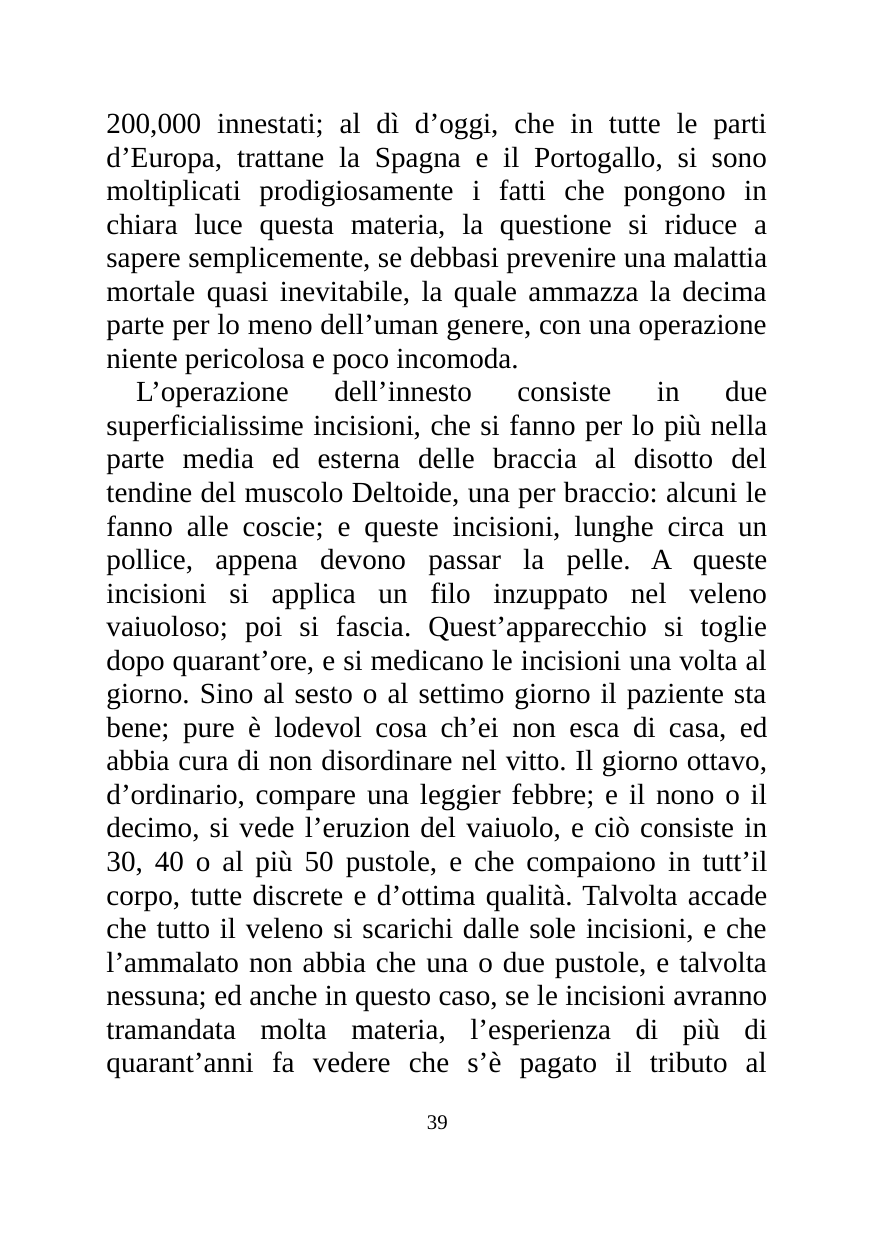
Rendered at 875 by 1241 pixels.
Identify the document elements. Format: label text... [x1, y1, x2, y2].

text 200,000 innestati; al dì d’oggi, che in tutte le parti d’Europa, trattane la Spagna e il Portogallo, si sono moltiplicati prodigiosamente i fatti che pongono in chiara luce questa materia, la questione si riduce a sapere semplicemente, se debbasi prevenire una malattia mortale quasi inevitabile, la quale ammazza la decima parte per lo meno dell’uman genere, con una operazione niente pericolosa e poco incomoda. [106, 106, 768, 374]
text L’operazione dell’innesto consiste in due superficialissime incisioni, che si fanno per lo più nella parte media ed esterna delle braccia al disotto del tendine del muscolo Deltoide, una per braccio: alcuni le fanno alle coscie; e queste incisioni, lunghe circa un pollice, appena devono passar la pelle. A queste incisioni si applica un filo inzuppato nel veleno vaiuoloso; poi si fascia. Quest’apparecchio si toglie dopo quarant’ore, e si medicano le incisioni una volta al giorno. Sino al sesto o al settimo giorno il paziente sta bene; pure è lodevol cosa ch’ei non esca di casa, ed abbia cura di non disordinare nel vitto. Il giorno ottavo, d’ordinario, compare una leggier febbre; e il nono o il decimo, si vede l’eruzion del vaiuolo, e ciò consiste in 30, 40 o al più 50 pustole, e che compaiono in tutt’il corpo, tutte discrete e d’ottima qualità. Talvolta accade che tutto il veleno si scarichi dalle sole incisioni, e che l’ammalato non abbia che una o due pustole, e talvolta nessuna; ed anche in questo caso, se le incisioni avranno tramandata molta materia, l’esperienza di più di quarant’anni fa vedere che s’è pagato il tributo al [106, 374, 768, 1079]
